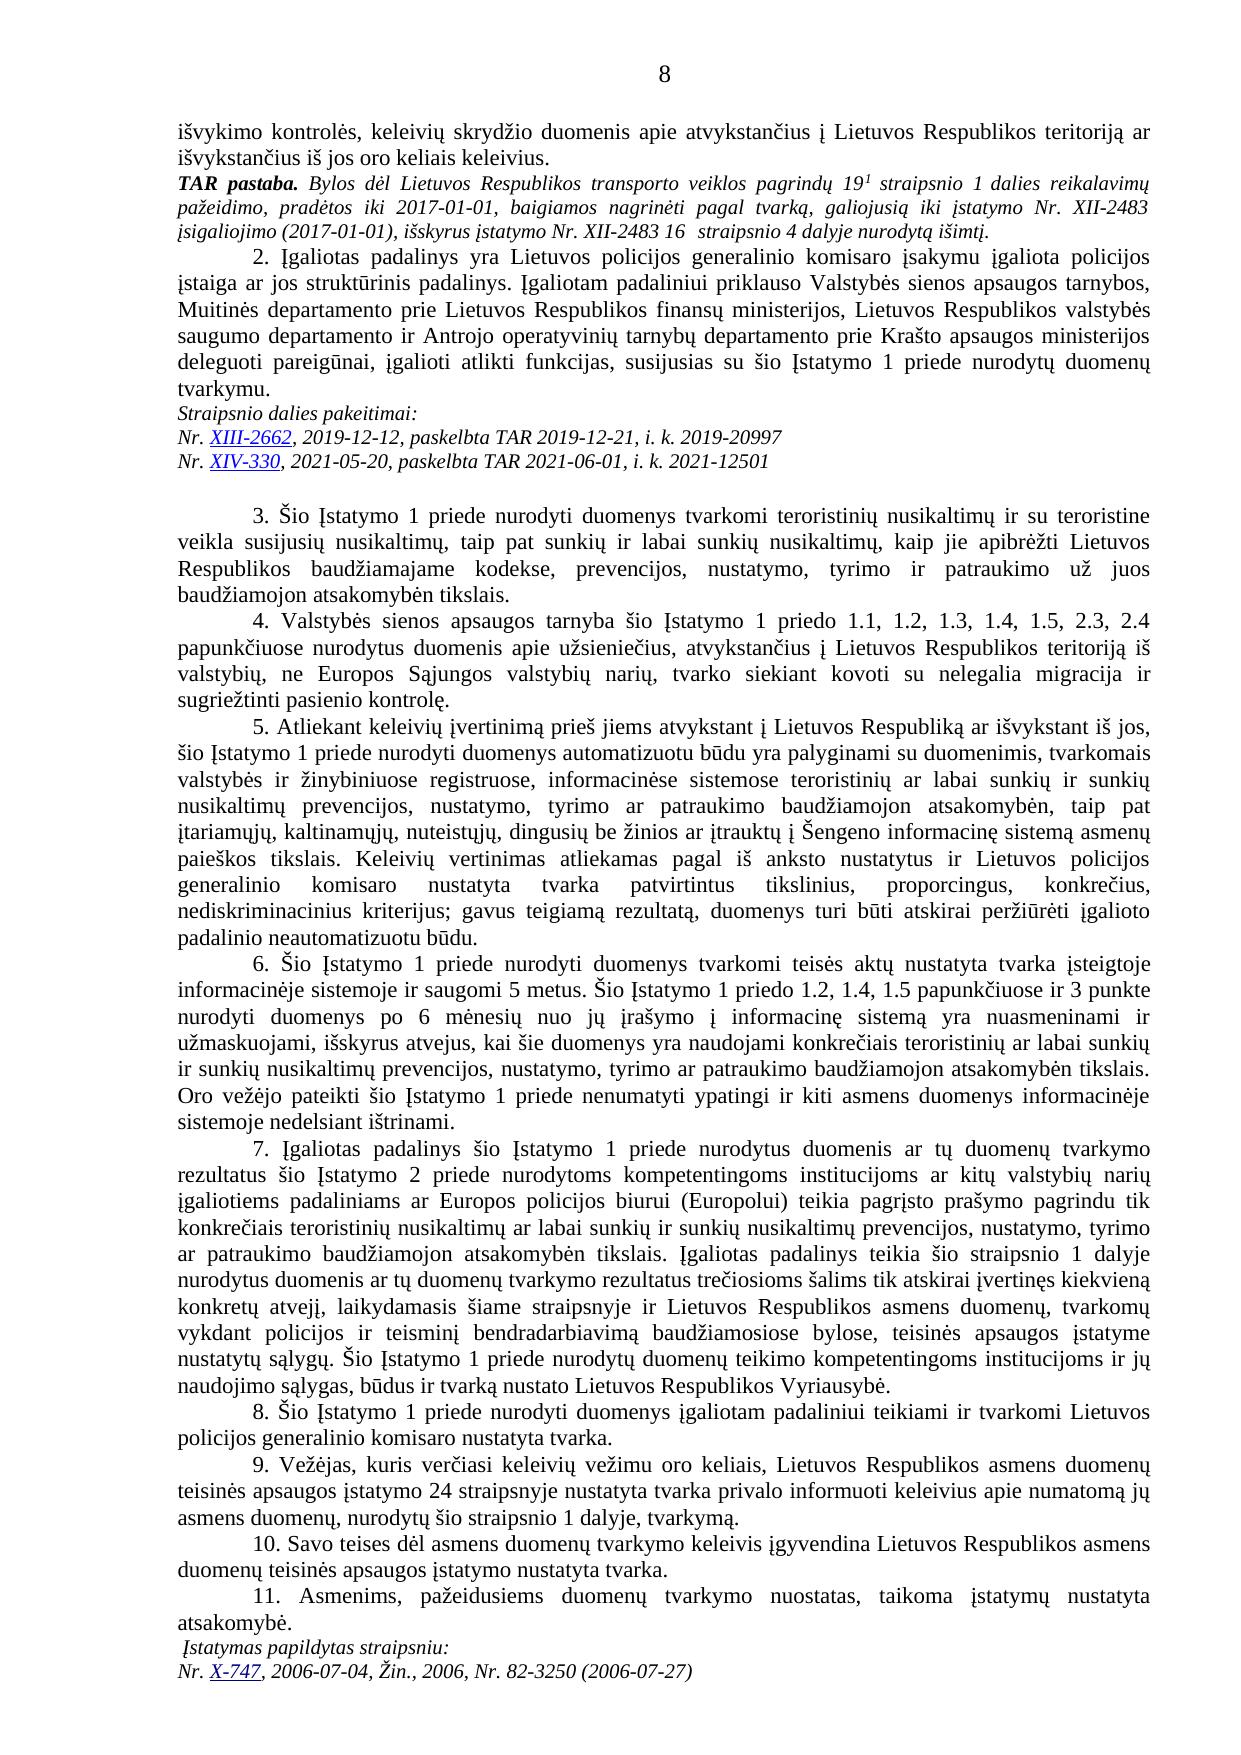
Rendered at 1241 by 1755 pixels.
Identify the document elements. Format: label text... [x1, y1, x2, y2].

text Nr. X-747, 2006-07-04, Žin., 2006, Nr. 82-3250 (2006-07-27) [177, 1659, 1152, 1683]
text 9. Vežėjas, kuris verčiasi keleivių vežimu oro keliais, Lietuvos Respublikos asmens duomenų teisinės apsaugos įstatymo 24 straipsnyje nustatyta tvarka privalo informuoti keleivius apie numatomą jų asmens duomenų, nurodytų šio straipsnio 1 dalyje, tvarkymą. [177, 1451, 1152, 1530]
text 5. Atliekant keleivių įvertinimą prieš jiems atvykstant į Lietuvos Respubliką ar išvykstant iš jos, šio Įstatymo 1 priede nurodyti duomenys automatizuotu būdu yra palyginami su duomenimis, tvarkomais valstybės ir žinybiniuose registruose, informacinėse sistemose teroristinių ar labai sunkių ir sunkių nusikaltimų prevencijos, nustatymo, tyrimo ar patraukimo baudžiamojon atsakomybėn, taip pat įtariamųjų, kaltinamųjų, nuteistųjų, dingusių be žinios ar įtrauktų į Šengeno informacinę sistemą asmenų paieškos tikslais. Keleivių vertinimas atliekamas pagal iš anksto nustatytus ir Lietuvos policijos generalinio komisaro nustatyta tvarka patvirtintus tikslinius, proporcingus, konkrečius, nediskriminacinius kriterijus; gavus teigiamą rezultatą, duomenys turi būti atskirai peržiūrėti įgalioto padalinio neautomatizuotu būdu. [177, 713, 1152, 950]
text 2. Įgaliotas padalinys yra Lietuvos policijos generalinio komisaro įsakymu įgaliota policijos įstaiga ar jos struktūrinis padalinys. Įgaliotam padaliniui priklauso Valstybės sienos apsaugos tarnybos, Muitinės departamento prie Lietuvos Respublikos finansų ministerijos, Lietuvos Respublikos valstybės saugumo departamento ir Antrojo operatyvinių tarnybų departamento prie Krašto apsaugos ministerijos deleguoti pareigūnai, įgalioti atlikti funkcijas, susijusias su šio Įstatymo 1 priede nurodytų duomenų tvarkymu. [177, 243, 1152, 401]
text 4. Valstybės sienos apsaugos tarnyba šio Įstatymo 1 priedo 1.1, 1.2, 1.3, 1.4, 1.5, 2.3, 2.4 papunkčiuose nurodytus duomenis apie užsieniečius, atvykstančius į Lietuvos Respublikos teritoriją iš valstybių, ne Europos Sąjungos valstybių narių, tvarko siekiant kovoti su nelegalia migracija ir sugriežtinti pasienio kontrolę. [177, 607, 1152, 713]
text 7. Įgaliotas padalinys šio Įstatymo 1 priede nurodytus duomenis ar tų duomenų tvarkymo rezultatus šio Įstatymo 2 priede nurodytoms kompetentingoms institucijoms ar kitų valstybių narių įgaliotiems padaliniams ar Europos policijos biurui (Europolui) teikia pagrįsto prašymo pagrindu tik konkrečiais teroristinių nusikaltimų ar labai sunkių ir sunkių nusikaltimų prevencijos, nustatymo, tyrimo ar patraukimo baudžiamojon atsakomybėn tikslais. Įgaliotas padalinys teikia šio straipsnio 1 dalyje nurodytus duomenis ar tų duomenų tvarkymo rezultatus trečiosioms šalims tik atskirai įvertinęs kiekvieną konkretų atvejį, laikydamasis šiame straipsnyje ir Lietuvos Respublikos asmens duomenų, tvarkomų vykdant policijos ir teisminį bendradarbiavimą baudžiamosiose bylose, teisinės apsaugos įstatyme nustatytų sąlygų. Šio Įstatymo 1 priede nurodytų duomenų teikimo kompetentingoms institucijoms ir jų naudojimo sąlygas, būdus ir tvarką nustato Lietuvos Respublikos Vyriausybė. [177, 1134, 1152, 1398]
text Nr. XIII-2662, 2019-12-12, paskelbta TAR 2019-12-21, i. k. 2019-20997 [177, 425, 1152, 449]
text 11. Asmenims, pažeidusiems duomenų tvarkymo nuostatas, taikoma įstatymų nustatyta atsakomybė. [177, 1583, 1152, 1635]
text išvykimo kontrolės, keleivių skrydžio duomenis apie atvykstančius į Lietuvos Respublikos teritoriją ar išvykstančius iš jos oro keliais keleivius. [177, 118, 1152, 171]
text TAR pastaba. Bylos dėl Lietuvos Respublikos transporto veiklos pagrindų 191 straipsnio 1 dalies reikalavimų pažeidimo, pradėtos iki 2017-01-01, baigiamos nagrinėti pagal tvarką, galiojusią iki įstatymo Nr. XII-2483 įsigaliojimo (2017-01-01), išskyrus įstatymo Nr. XII-2483 16 straipsnio 4 dalyje nurodytą išimtį. [177, 171, 1152, 243]
text 6. Šio Įstatymo 1 priede nurodyti duomenys tvarkomi teisės aktų nustatyta tvarka įsteigtoje informacinėje sistemoje ir saugomi 5 metus. Šio Įstatymo 1 priedo 1.2, 1.4, 1.5 papunkčiuose ir 3 punkte nurodyti duomenys po 6 mėnesių nuo jų įrašymo į informacinę sistemą yra nuasmeninami ir užmaskuojami, išskyrus atvejus, kai šie duomenys yra naudojami konkrečiais teroristinių ar labai sunkių ir sunkių nusikaltimų prevencijos, nustatymo, tyrimo ar patraukimo baudžiamojon atsakomybėn tikslais. Oro vežėjo pateikti šio Įstatymo 1 priede nenumatyti ypatingi ir kiti asmens duomenys informacinėje sistemoje nedelsiant ištrinami. [177, 950, 1152, 1134]
text Įstatymas papildytas straipsniu: [177, 1635, 1152, 1659]
text Straipsnio dalies pakeitimai: [177, 401, 1152, 425]
text 3. Šio Įstatymo 1 priede nurodyti duomenys tvarkomi teroristinių nusikaltimų ir su teroristine veikla susijusių nusikaltimų, taip pat sunkių ir labai sunkių nusikaltimų, kaip jie apibrėžti Lietuvos Respublikos baudžiamajame kodekse, prevencijos, nustatymo, tyrimo ir patraukimo už juos baudžiamojon atsakomybėn tikslais. [177, 502, 1152, 607]
text Nr. XIV-330, 2021-05-20, paskelbta TAR 2021-06-01, i. k. 2021-12501 [177, 449, 1152, 473]
text 8. Šio Įstatymo 1 priede nurodyti duomenys įgaliotam padaliniui teikiami ir tvarkomi Lietuvos policijos generalinio komisaro nustatyta tvarka. [177, 1398, 1152, 1451]
text 10. Savo teises dėl asmens duomenų tvarkymo keleivis įgyvendina Lietuvos Respublikos asmens duomenų teisinės apsaugos įstatymo nustatyta tvarka. [177, 1530, 1152, 1583]
